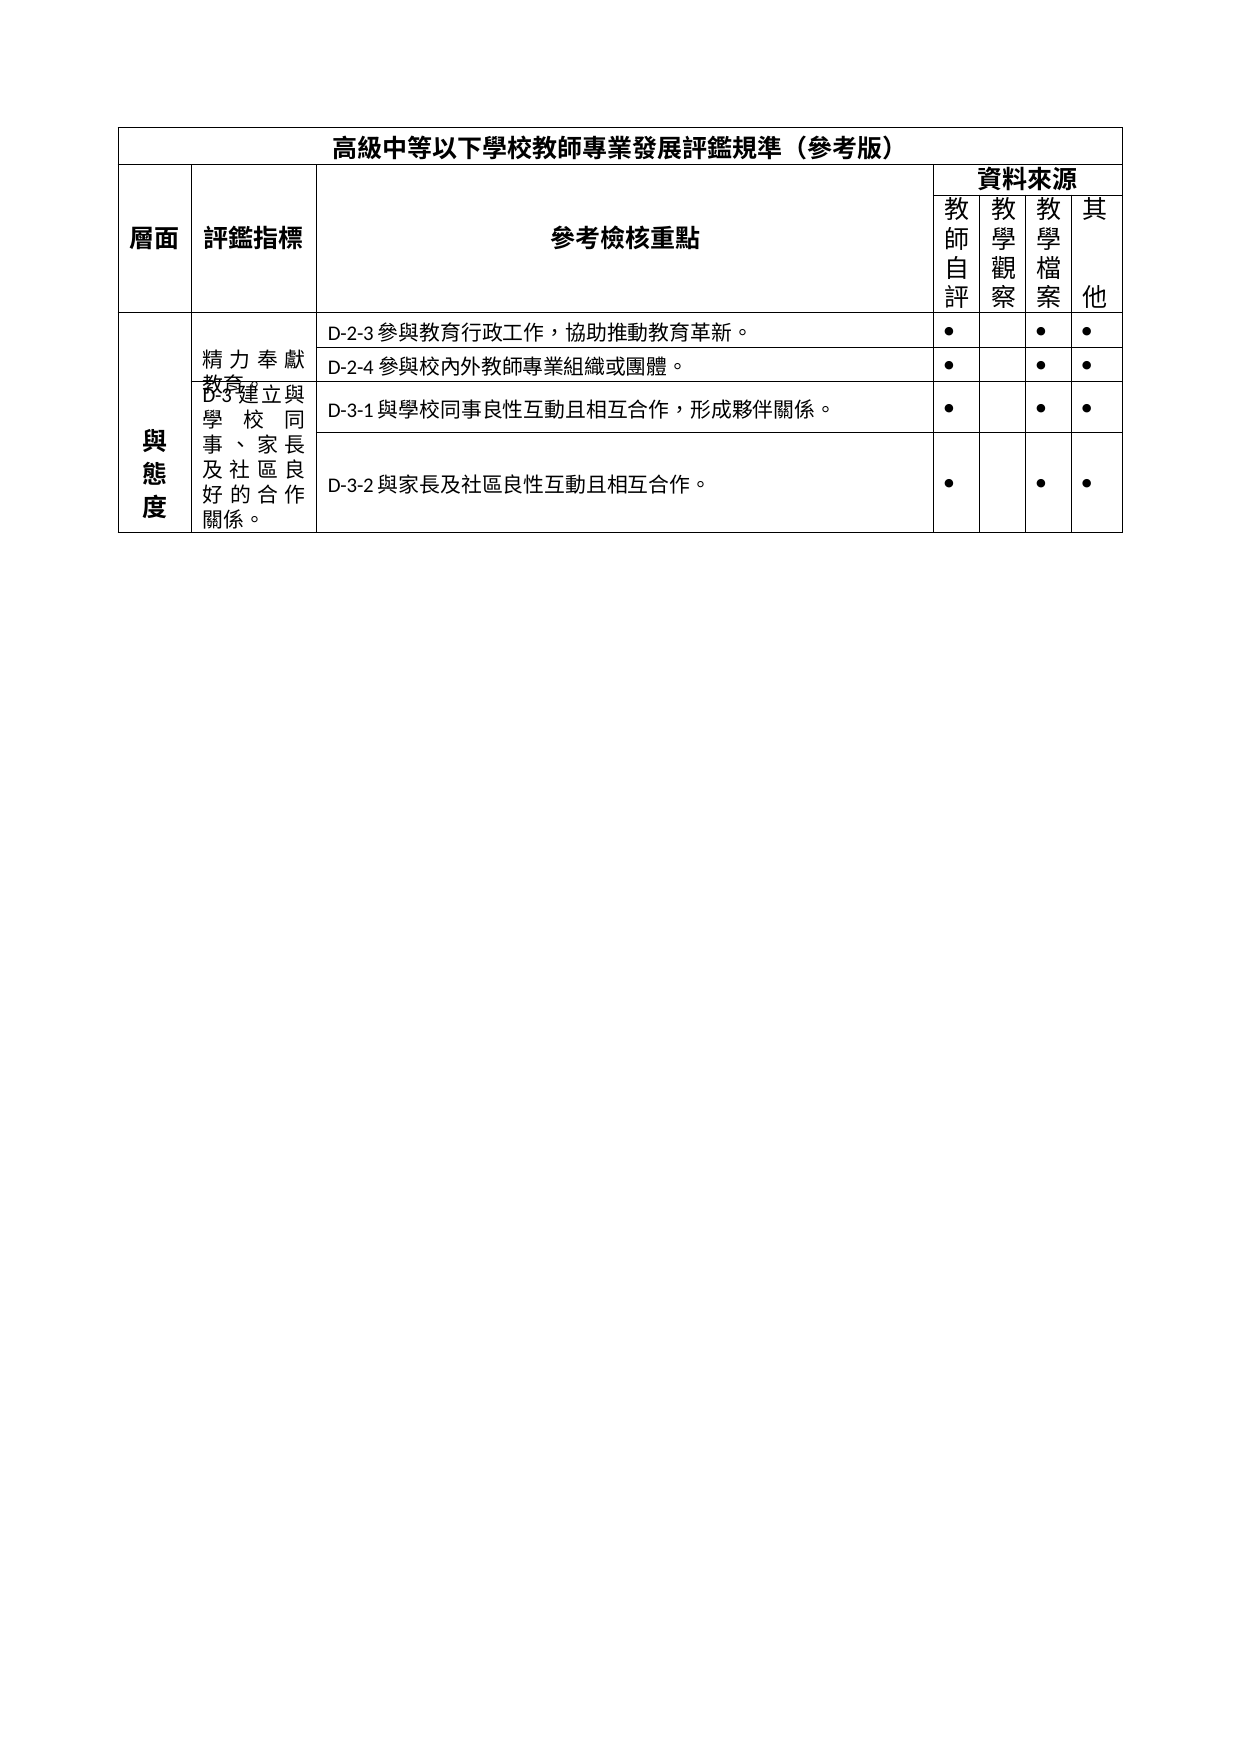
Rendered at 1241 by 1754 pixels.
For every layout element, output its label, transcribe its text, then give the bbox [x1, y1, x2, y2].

table_cell  [1072, 348, 1122, 381]
table_cell  [1026, 313, 1071, 347]
table_cell  [1072, 313, 1122, 347]
table_cell 其 他 [1072, 196, 1122, 312]
table_cell  [934, 313, 979, 347]
table_cell D-3-1與學校同事良性互動且相互合作，形成夥伴關係。 [317, 382, 933, 432]
table_cell D-2-4 參與校內外教師專業組織或團體。 [317, 348, 933, 381]
table_cell  [1072, 433, 1122, 532]
table_cell [980, 382, 1025, 432]
table_cell  [1026, 433, 1071, 532]
table_cell  [934, 348, 979, 381]
table_cell  [934, 433, 979, 532]
table_cell 教 學 檔 案 [1026, 196, 1071, 312]
table_cell [980, 313, 1025, 347]
table_cell  [1026, 382, 1071, 432]
table_cell 教師自評 [934, 196, 979, 312]
table_cell [980, 348, 1025, 381]
table_cell D-2願意投入時間與精力奉獻教育。 [192, 313, 316, 381]
table_header 高級中等以下學校教師專業發展評鑑規準（參考版） [119, 128, 1122, 164]
table_cell [980, 433, 1025, 532]
table_cell 層面 [119, 165, 191, 312]
table_cell D-3建立與學校同事、家長及社區良好的合作關係。 [192, 382, 316, 532]
table_cell  [1026, 348, 1071, 381]
table_cell  [1072, 382, 1122, 432]
table_cell  [934, 382, 979, 432]
table_cell 教 學 觀 察 [980, 196, 1025, 312]
table_cell D-2-3參與教育行政工作，協助推動教育革新。 [317, 313, 933, 347]
table_cell 與 態 度 [119, 313, 191, 532]
table_cell 參考檢核重點 [317, 165, 933, 312]
table_cell D-3-2與家長及社區良性互動且相互合作。 [317, 433, 933, 532]
table_cell 評鑑指標 [192, 165, 316, 312]
table_cell 資料來源 [934, 165, 1122, 194]
